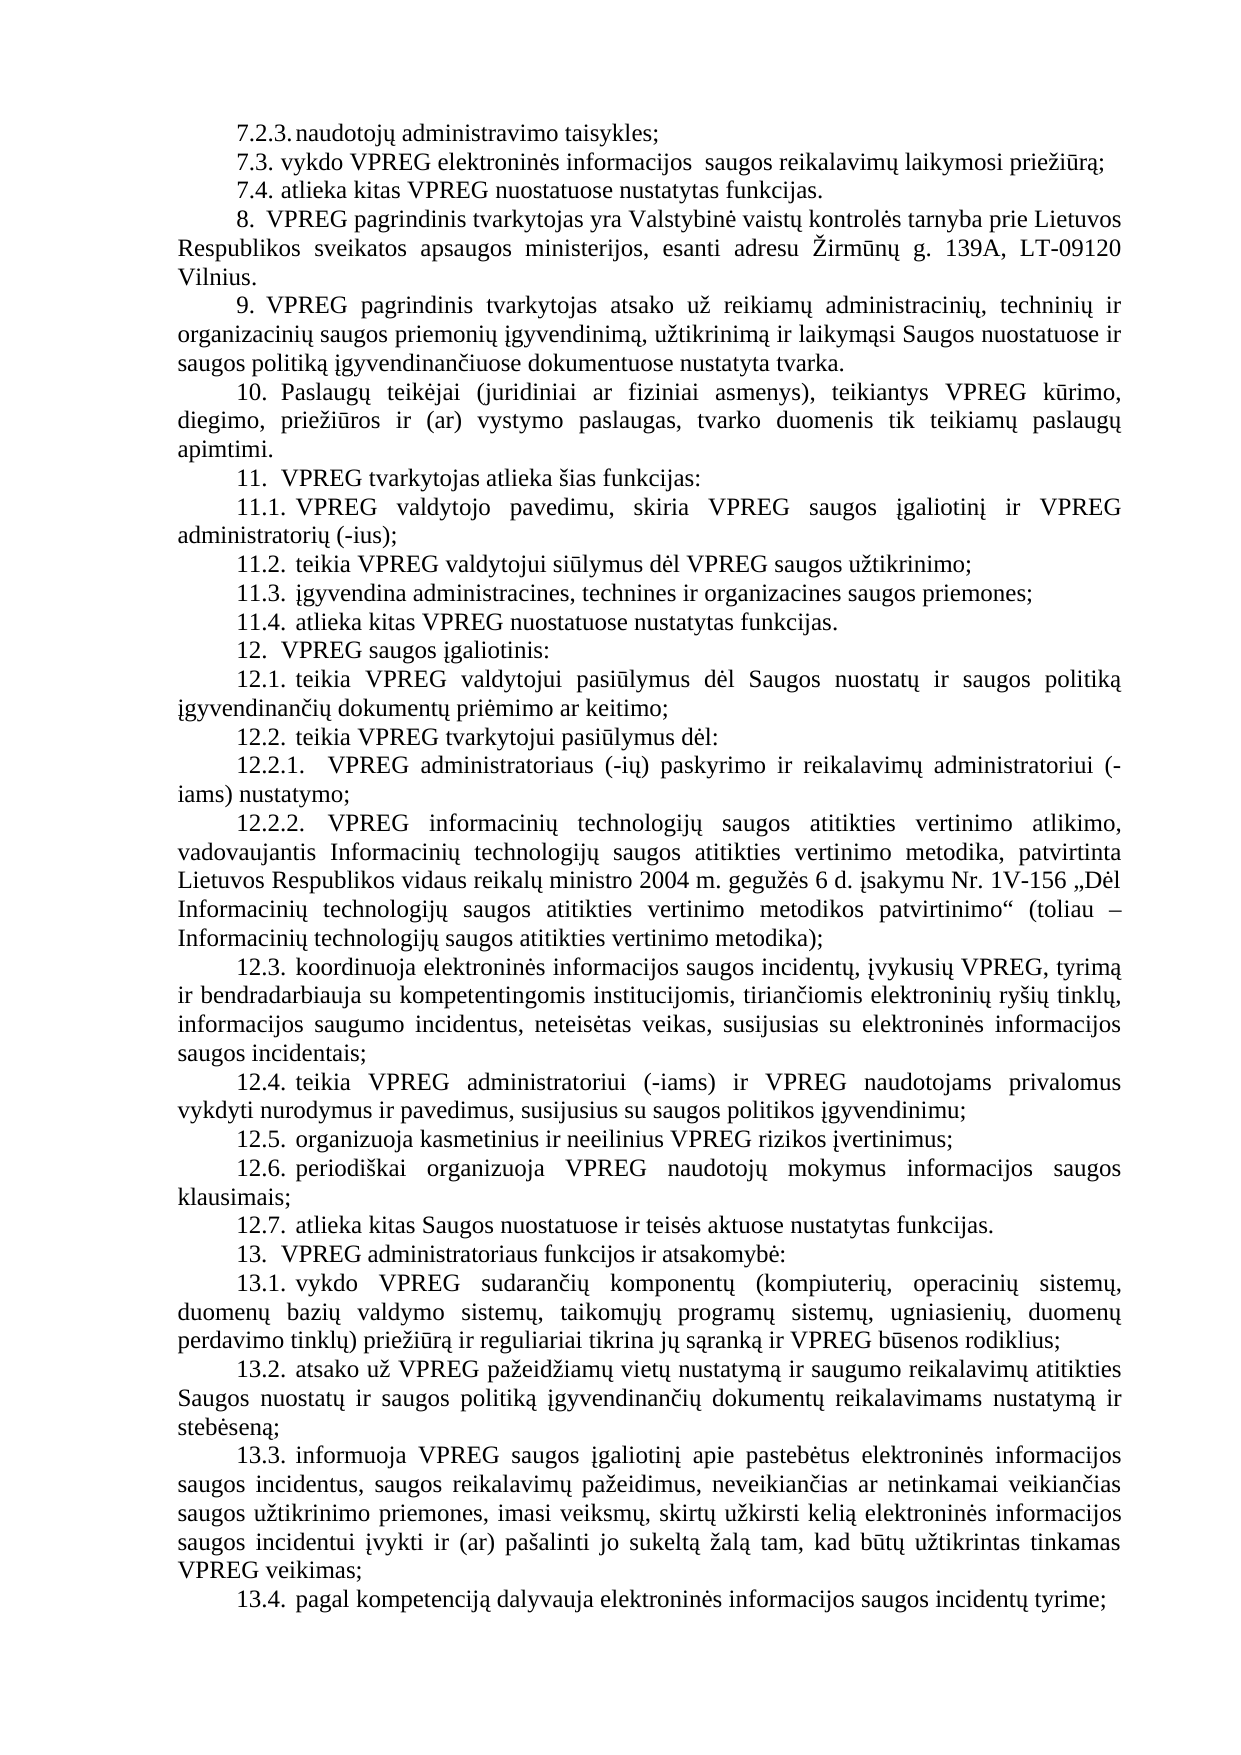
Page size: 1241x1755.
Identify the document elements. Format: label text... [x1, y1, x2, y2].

text 11.4. atlieka kitas VPREG nuostatuose nustatytas funkcijas. [177, 607, 1122, 636]
text 10. Paslaugų teikėjai (juridiniai ar fiziniai asmenys), teikiantys VPREG kūrimo, diegimo, priežiūros ir (ar) vystymo paslaugas, tvarko duomenis tik teikiamų paslaugų apimtimi. [177, 377, 1122, 463]
text 8. VPREG pagrindinis tvarkytojas yra Valstybinė vaistų kontrolės tarnyba prie Lietuvos Respublikos sveikatos apsaugos ministerijos, esanti adresu Žirmūnų g. 139A, LT-09120 Vilnius. [177, 204, 1122, 291]
text 11.3. įgyvendina administracines, technines ir organizacines saugos priemones; [177, 578, 1122, 607]
text 7.4. atlieka kitas VPREG nuostatuose nustatytas funkcijas. [177, 176, 1122, 204]
text 11. VPREG tvarkytojas atlieka šias funkcijas: [177, 463, 1122, 492]
text 11.1. VPREG valdytojo pavedimu, skiria VPREG saugos įgaliotinį ir VPREG administratorių (-ius); [177, 492, 1122, 549]
text 13.3. informuoja VPREG saugos įgaliotinį apie pastebėtus elektroninės informacijos saugos incidentus, saugos reikalavimų pažeidimus, neveikiančias ar netinkamai veikiančias saugos užtikrinimo priemones, imasi veiksmų, skirtų užkirsti kelią elektroninės informacijos saugos incidentui įvykti ir (ar) pašalinti jo sukeltą žalą tam, kad būtų užtikrintas tinkamas VPREG veikimas; [177, 1441, 1122, 1584]
text 12.6. periodiškai organizuoja VPREG naudotojų mokymus informacijos saugos klausimais; [177, 1153, 1122, 1211]
text 12.2.2. VPREG informacinių technologijų saugos atitikties vertinimo atlikimo, vadovaujantis Informacinių technologijų saugos atitikties vertinimo metodika, patvirtinta Lietuvos Respublikos vidaus reikalų ministro 2004 m. gegužės 6 d. įsakymu Nr. 1V-156 „Dėl Informacinių technologijų saugos atitikties vertinimo metodikos patvirtinimo“ (toliau – Informacinių technologijų saugos atitikties vertinimo metodika); [177, 808, 1122, 952]
text 7.2.3. naudotojų administravimo taisykles; [177, 118, 1122, 147]
text 12.5. organizuoja kasmetinius ir neeilinius VPREG rizikos įvertinimus; [177, 1124, 1122, 1153]
text 7.3. vykdo VPREG elektroninės informacijos saugos reikalavimų laikymosi priežiūrą; [177, 147, 1122, 176]
text 13.1. vykdo VPREG sudarančių komponentų (kompiuterių, operacinių sistemų, duomenų bazių valdymo sistemų, taikomųjų programų sistemų, ugniasienių, duomenų perdavimo tinklų) priežiūrą ir reguliariai tikrina jų sąranką ir VPREG būsenos rodiklius; [177, 1268, 1122, 1354]
text 13.2. atsako už VPREG pažeidžiamų vietų nustatymą ir saugumo reikalavimų atitikties Saugos nuostatų ir saugos politiką įgyvendinančių dokumentų reikalavimams nustatymą ir stebėseną; [177, 1354, 1122, 1441]
text 12.4. teikia VPREG administratoriui (-iams) ir VPREG naudotojams privalomus vykdyti nurodymus ir pavedimus, susijusius su saugos politikos įgyvendinimu; [177, 1067, 1122, 1124]
text 12.2.1. VPREG administratoriaus (-ių) paskyrimo ir reikalavimų administratoriui (-iams) nustatymo; [177, 751, 1122, 808]
text 12.3. koordinuoja elektroninės informacijos saugos incidentų, įvykusių VPREG, tyrimą ir bendradarbiauja su kompetentingomis institucijomis, tiriančiomis elektroninių ryšių tinklų, informacijos saugumo incidentus, neteisėtas veikas, susijusias su elektroninės informacijos saugos incidentais; [177, 952, 1122, 1067]
text 12.7. atlieka kitas Saugos nuostatuose ir teisės aktuose nustatytas funkcijas. [177, 1211, 1122, 1239]
text 9. VPREG pagrindinis tvarkytojas atsako už reikiamų administracinių, techninių ir organizacinių saugos priemonių įgyvendinimą, užtikrinimą ir laikymąsi Saugos nuostatuose ir saugos politiką įgyvendinančiuose dokumentuose nustatyta tvarka. [177, 291, 1122, 377]
text 12. VPREG saugos įgaliotinis: [177, 636, 1122, 664]
text 12.1. teikia VPREG valdytojui pasiūlymus dėl Saugos nuostatų ir saugos politiką įgyvendinančių dokumentų priėmimo ar keitimo; [177, 664, 1122, 722]
text 13.4. pagal kompetenciją dalyvauja elektroninės informacijos saugos incidentų tyrime; [177, 1584, 1122, 1613]
text 12.2. teikia VPREG tvarkytojui pasiūlymus dėl: [177, 722, 1122, 751]
text 11.2. teikia VPREG valdytojui siūlymus dėl VPREG saugos užtikrinimo; [177, 549, 1122, 578]
text 13. VPREG administratoriaus funkcijos ir atsakomybė: [177, 1239, 1122, 1268]
